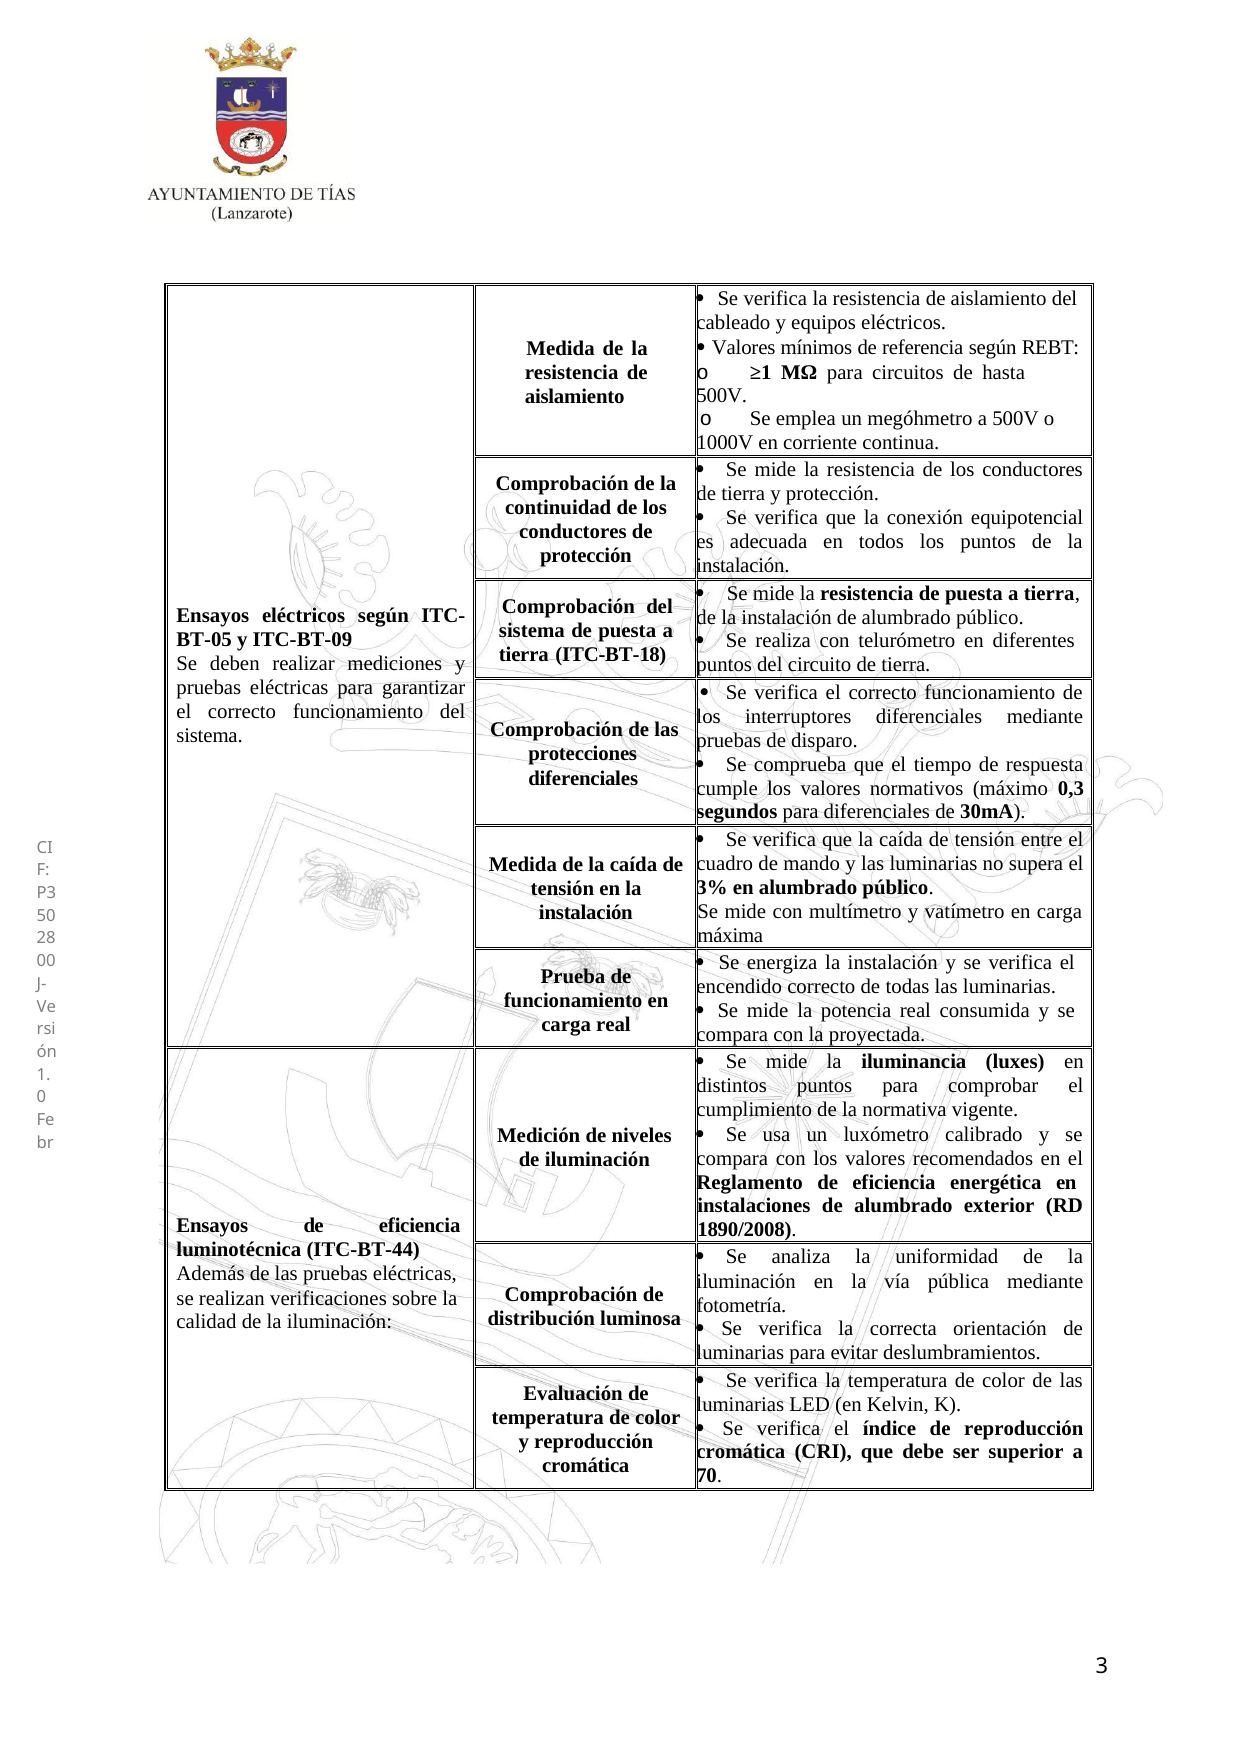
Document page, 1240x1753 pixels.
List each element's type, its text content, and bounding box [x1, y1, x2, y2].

text CIF: P3502800J-Versión 1.0 Febrero-2009 [36, 835, 57, 1154]
table_cell Se mide la resistencia de los conductores de tierra y protección. Se verifica que la conexión equipotencial es adecuada en todos los puntos de la instalación. [698, 458, 1091, 467]
table_cell Comprobación de la continuidad de los conductores de protección [476, 458, 695, 467]
table_header Medida de la resistencia de aislamiento [476, 286, 695, 454]
table_header Se verifica la resistencia de aislamiento del cableado y equipos eléctricos. Valores mínimos de referencia según REBT: ≥1 MΩ para circuitos de hasta 500V. Se emplea un megóhmetro a 500V o 1000V en corriente continua. [698, 286, 1091, 454]
table_header Ensayos eléctricos según ITC- BT-05 y ITC-BT-09 Se deben realizar mediciones y pruebas eléctricas para garantizar el correcto funcionamiento del sistema. [168, 286, 473, 467]
